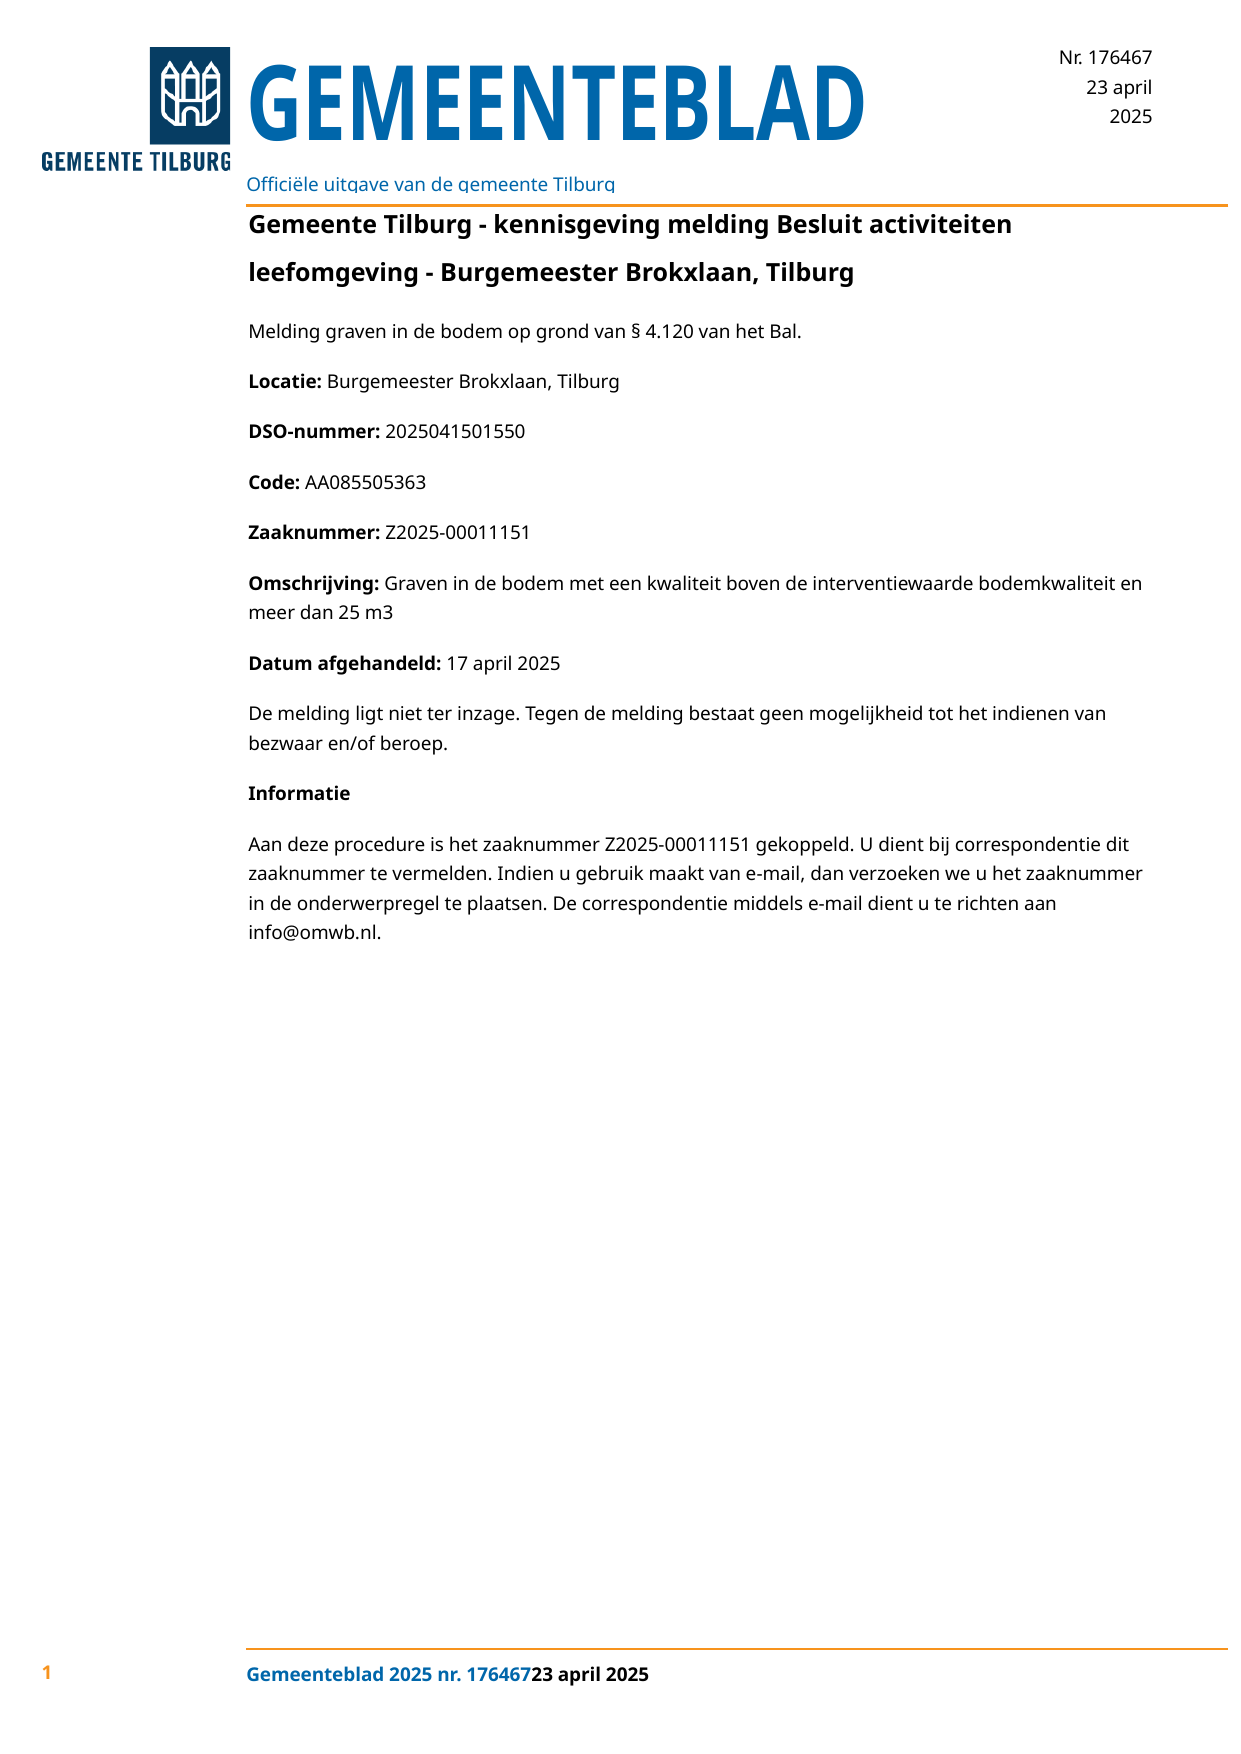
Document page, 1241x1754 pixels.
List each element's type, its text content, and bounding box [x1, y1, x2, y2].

text Datum afgehandeld: 17 april 2025 [248, 650, 1152, 676]
text Zaaknummer: Z2025-00011151 [248, 519, 1152, 545]
text Locatie: Burgemeester Brokxlaan, Tilburg [248, 368, 1152, 394]
text Informatie [248, 780, 1152, 806]
text Code: AA085505363 [248, 469, 1152, 495]
picture [41, 47, 231, 172]
text Gemeente Tilburg - kennisgeving melding Besluit activiteiten leefomgeving - Burgemeester Brokxlaan, Tilburg [248, 207, 1152, 288]
text DSO-nummer: 2025041501550 [248, 419, 1152, 444]
text Melding graven in de bodem op grond van § 4.120 van het Bal. [248, 318, 1152, 344]
text Aan deze procedure is het zaaknummer Z2025-00011151 gekoppeld. U dient bij correspondentie dit zaaknummer te vermelden. Indien u gebruik maakt van e-mail, dan verzoeken we u het zaaknummer in de onderwerpregel te plaatsen. De correspondentie middels e-mail dient u te richten aan info@omwb.nl. [248, 831, 1152, 945]
text Omschrijving: Graven in de bodem met een kwaliteit boven de interventiewaarde bodemkwaliteit en meer dan 25 m3 [248, 570, 1152, 625]
text De melding ligt niet ter inzage. Tegen de melding bestaat geen mogelijkheid tot het indienen van bezwaar en/of beroep. [248, 700, 1152, 756]
